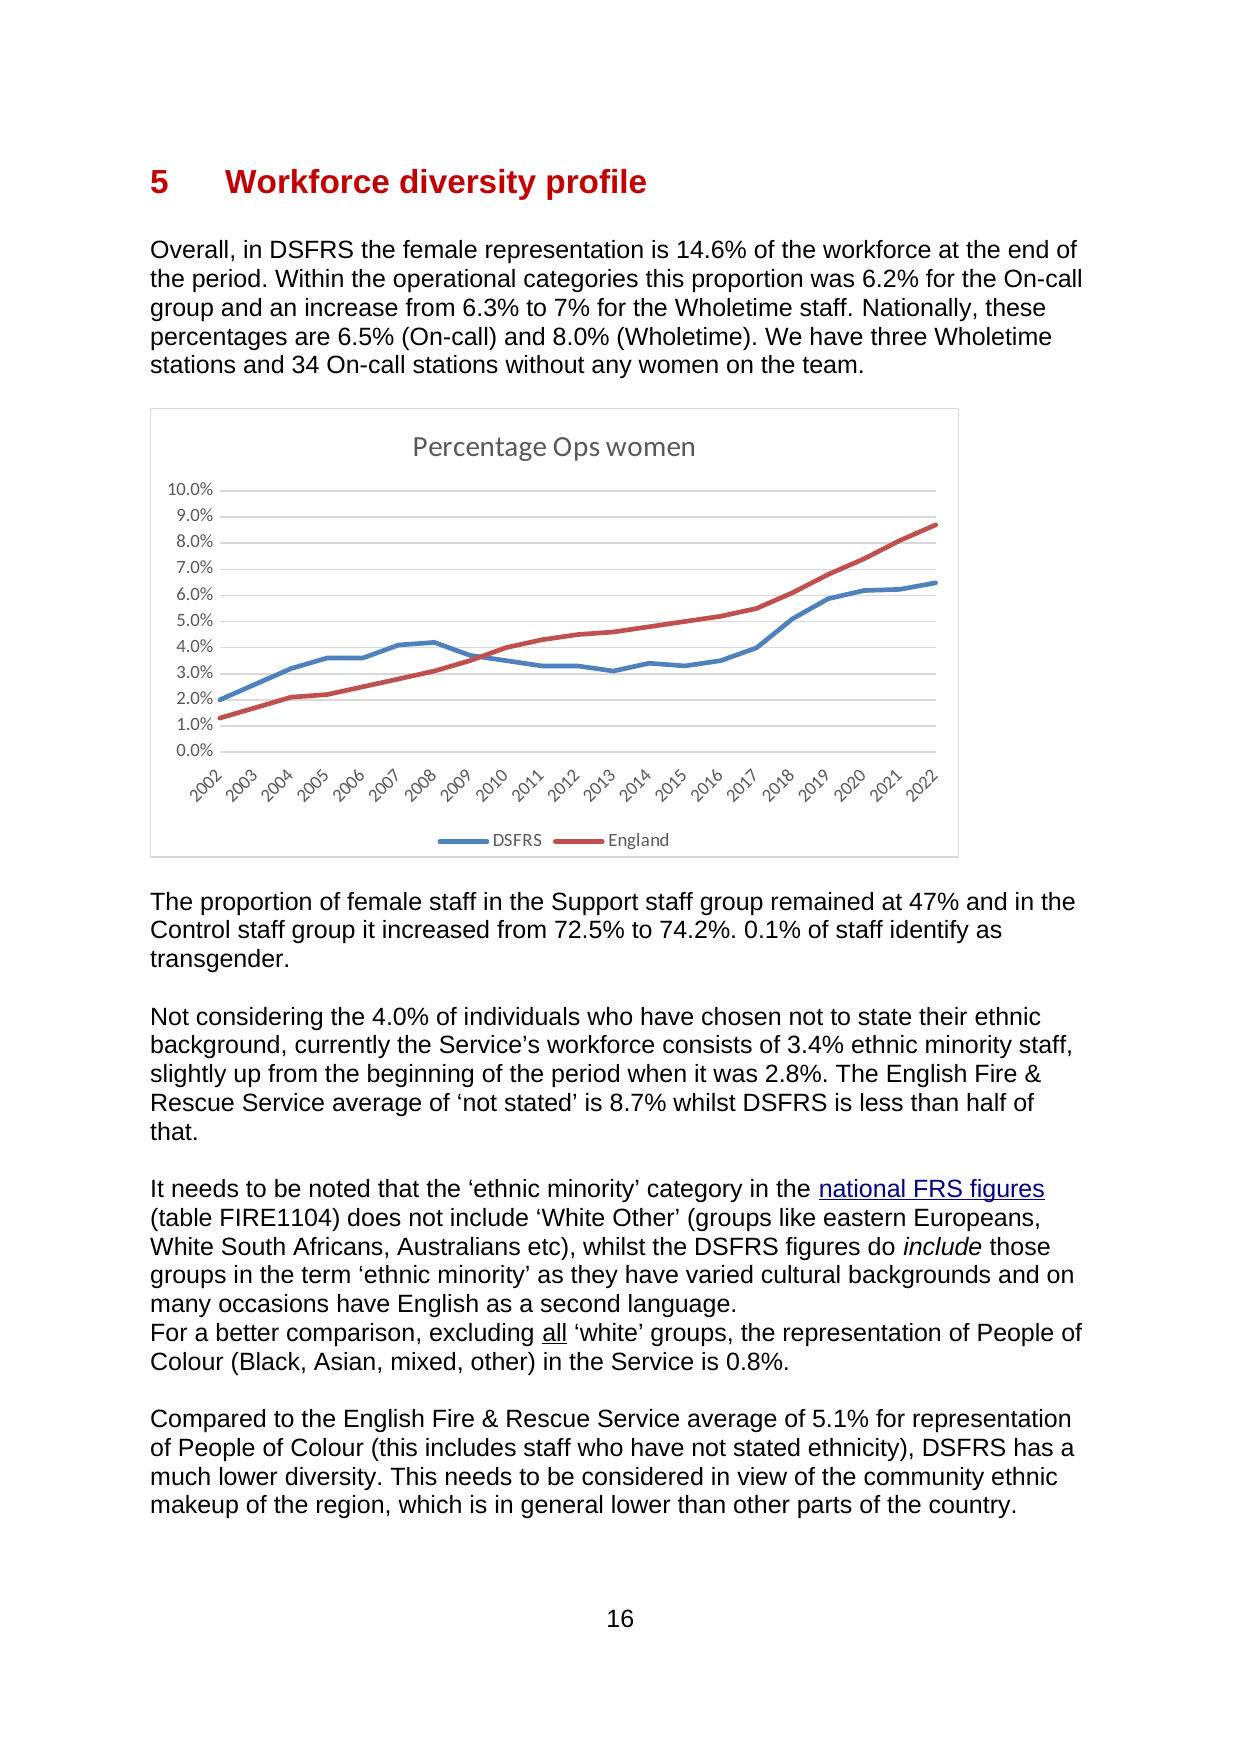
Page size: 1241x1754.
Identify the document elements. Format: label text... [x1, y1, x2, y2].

text It needs to be noted that the ‘ethnic minority’ category in the national FRS figures (table FIRE1104) does not include ‘White Other’ (groups like eastern Europeans, White South Africans, Australians etc), whilst the DSFRS figures do include those groups in the term ‘ethnic minority’ as they have varied cultural backgrounds and on many occasions have English as a second language. [150, 1174, 1090, 1318]
subtitle 5 Workforce diversity profile [150, 162, 1090, 201]
text The proportion of female staff in the Support staff group remained at 47% and in the Control staff group it increased from 72.5% to 74.2%. 0.1% of staff identify as transgender. [150, 887, 1090, 973]
text Overall, in DSFRS the female representation is 14.6% of the workforce at the end of the period. Within the operational categories this proportion was 6.2% for the On-call group and an increase from 6.3% to 7% for the Wholetime staff. Nationally, these percentages are 6.5% (On-call) and 8.0% (Wholetime). We have three Wholetime stations and 34 On-call stations without any women on the team. [150, 235, 1090, 379]
text For a better comparison, excluding all ‘white’ groups, the representation of People of Colour (Black, Asian, mixed, other) in the Service is 0.8%. [150, 1318, 1090, 1375]
text Compared to the English Fire & Rescue Service average of 5.1% for representation of People of Colour (this includes staff who have not stated ethnicity), DSFRS has a much lower diversity. This needs to be considered in view of the community ethnic makeup of the region, which is in general lower than other parts of the country. [150, 1404, 1090, 1519]
text Not considering the 4.0% of individuals who have chosen not to state their ethnic background, currently the Service’s workforce consists of 3.4% ethnic minority staff, slightly up from the beginning of the period when it was 2.8%. The English Fire & Rescue Service average of ‘not stated’ is 8.7% whilst DSFRS is less than half of that. [150, 1002, 1090, 1145]
